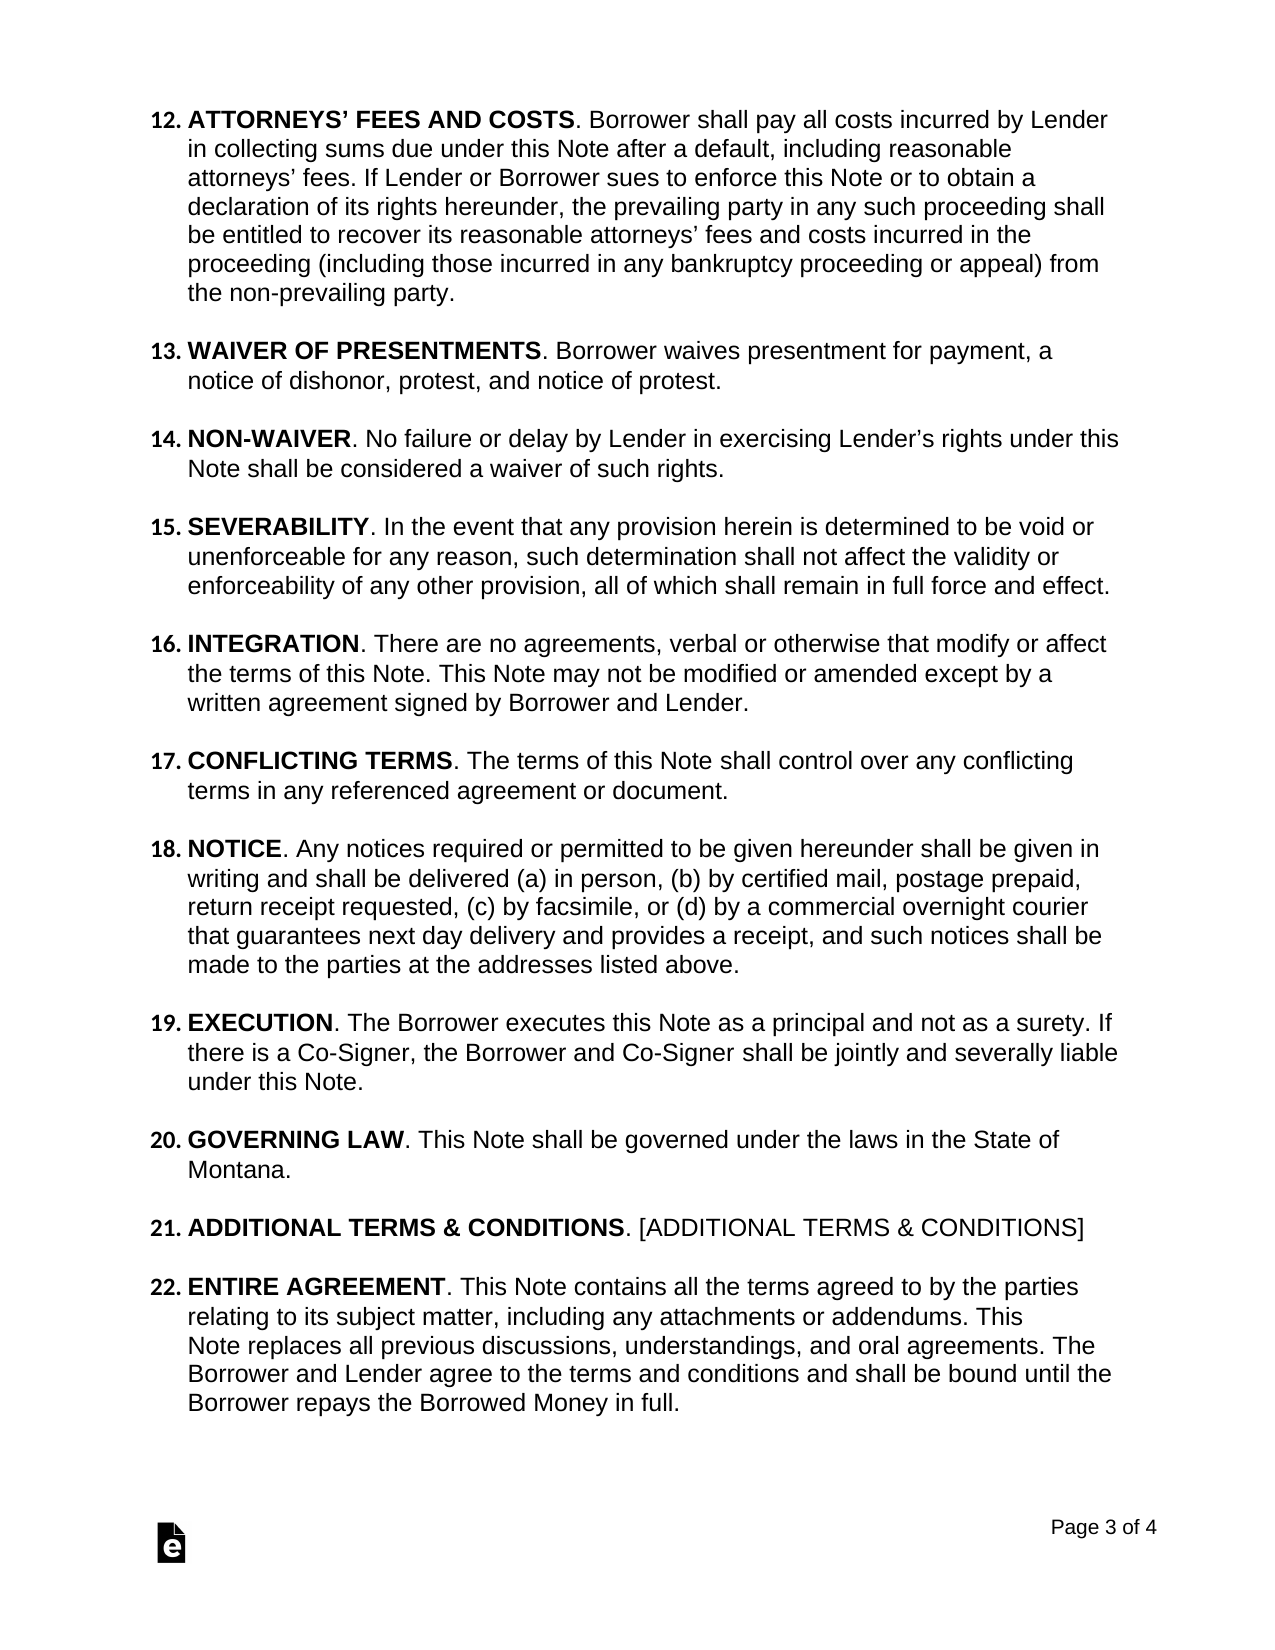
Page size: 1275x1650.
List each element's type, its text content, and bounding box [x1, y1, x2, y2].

list ENTIRE AGREEMENT. This Note contains all the terms agreed to by the parties relating to its subject matter, including any attachments or addendums. This Note replaces all previous discussions, understandings, and oral agreements. The Borrower and Lender agree to the terms and conditions and shall be bound until the Borrower repays the Borrowed Money in full. [150, 1271, 1125, 1417]
list ATTORNEYS’ FEES AND COSTS. Borrower shall pay all costs incurred by Lender in collecting sums due under this Note after a default, including reasonable attorneys’ fees. If Lender or Borrower sues to enforce this Note or to obtain a declaration of its rights hereunder, the prevailing party in any such proceeding shall be entitled to recover its reasonable attorneys’ fees and costs incurred in the proceeding (including those incurred in any bankruptcy proceeding or appeal) from the non-prevailing party. [150, 104, 1125, 307]
list NON-WAIVER. No failure or delay by Lender in exercising Lender’s rights under this Note shall be considered a waiver of such rights. [150, 423, 1125, 483]
list ADDITIONAL TERMS & CONDITIONS. [ADDITIONAL TERMS & CONDITIONS] [150, 1212, 1125, 1243]
list INTEGRATION. There are no agreements, verbal or otherwise that modify or affect the terms of this Note. This Note may not be modified or amended except by a written agreement signed by Borrower and Lender. [150, 628, 1125, 716]
list GOVERNING LAW. This Note shall be governed under the laws in the State of Montana. [150, 1124, 1125, 1183]
list NOTICE. Any notices required or permitted to be given hereunder shall be given in writing and shall be delivered (a) in person, (b) by certified mail, postage prepaid, return receipt requested, (c) by facsimile, or (d) by a commercial overnight courier that guarantees next day delivery and provides a receipt, and such notices shall be made to the parties at the addresses listed above. [150, 833, 1125, 979]
list EXECUTION. The Borrower executes this Note as a principal and not as a surety. If there is a Co-Signer, the Borrower and Co-Signer shall be jointly and severally liable under this Note. [150, 1007, 1125, 1095]
list CONFLICTING TERMS. The terms of this Note shall control over any conflicting terms in any referenced agreement or document. [150, 745, 1125, 804]
list WAIVER OF PRESENTMENTS. Borrower waives presentment for payment, a notice of dishonor, protest, and notice of protest. [150, 336, 1125, 395]
list SEVERABILITY. In the event that any provision herein is determined to be void or unenforceable for any reason, such determination shall not affect the validity or enforceability of any other provision, all of which shall remain in full force and effect. [150, 512, 1125, 599]
